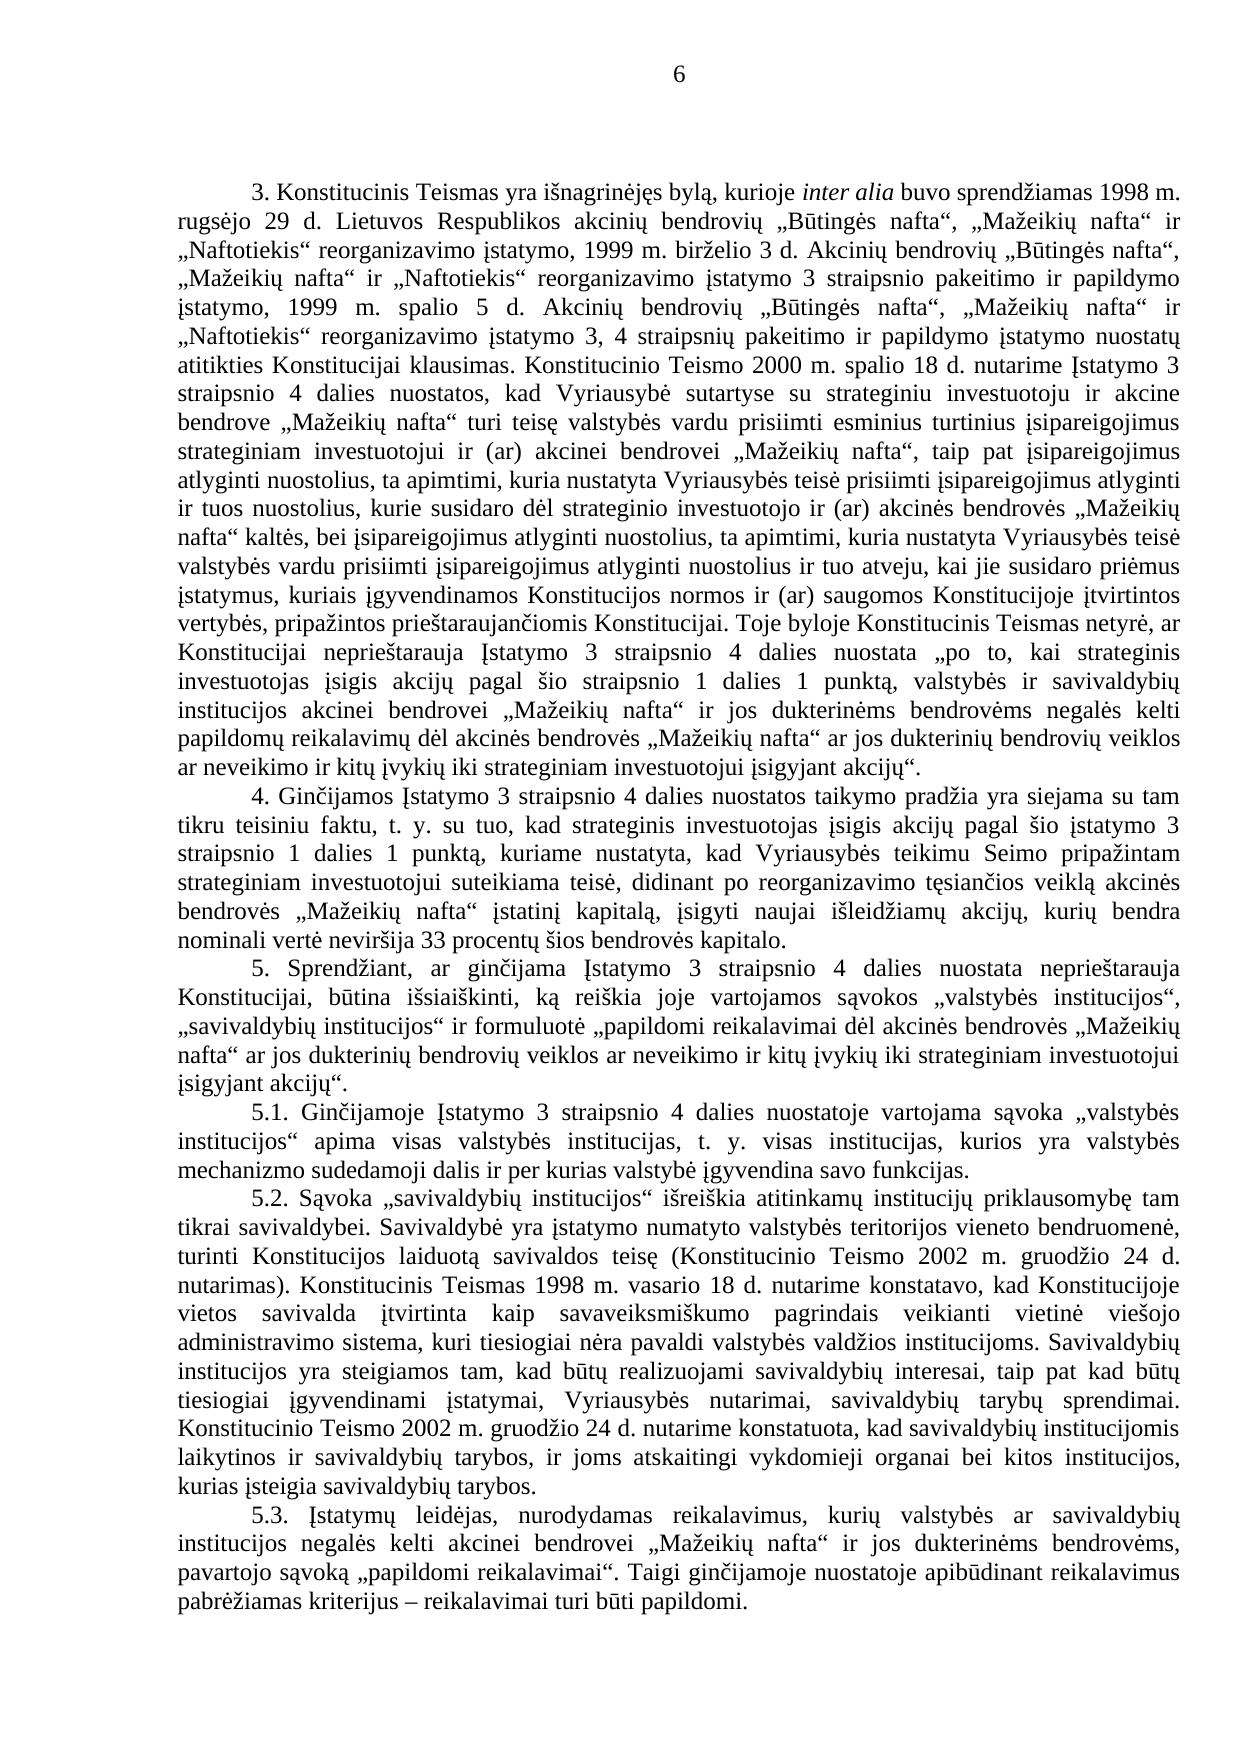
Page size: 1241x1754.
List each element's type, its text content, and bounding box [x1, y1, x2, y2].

text 5.2. Sąvoka „savivaldybių institucijos“ išreiškia atitinkamų institucijų priklausomybę tam tikrai savivaldybei. Savivaldybė yra įstatymo numatyto valstybės teritorijos vieneto bendruomenė, turinti Konstitucijos laiduotą savivaldos teisę (Konstitucinio Teismo 2002 m. gruodžio 24 d. nutarimas). Konstitucinis Teismas 1998 m. vasario 18 d. nutarime konstatavo, kad Konstitucijoje vietos savivalda įtvirtinta kaip savaveiksmiškumo pagrindais veikianti vietinė viešojo administravimo sistema, kuri tiesiogiai nėra pavaldi valstybės valdžios institucijoms. Savivaldybių institucijos yra steigiamos tam, kad būtų realizuojami savivaldybių interesai, taip pat kad būtų tiesiogiai įgyvendinami įstatymai, Vyriausybės nutarimai, savivaldybių tarybų sprendimai. Konstitucinio Teismo 2002 m. gruodžio 24 d. nutarime konstatuota, kad savivaldybių institucijomis laikytinos ir savivaldybių tarybos, ir joms atskaitingi vykdomieji organai bei kitos institucijos, kurias įsteigia savivaldybių tarybos. [177, 1183, 1181, 1500]
text 5. Sprendžiant, ar ginčijama Įstatymo 3 straipsnio 4 dalies nuostata neprieštarauja Konstitucijai, būtina išsiaiškinti, ką reiškia joje vartojamos sąvokos „valstybės institucijos“, „savivaldybių institucijos“ ir formuluotė „papildomi reikalavimai dėl akcinės bendrovės „Mažeikių nafta“ ar jos dukterinių bendrovių veiklos ar neveikimo ir kitų įvykių iki strateginiam investuotojui įsigyjant akcijų“. [177, 953, 1181, 1097]
text 3. Konstitucinis Teismas yra išnagrinėjęs bylą, kurioje inter alia buvo sprendžiamas 1998 m. rugsėjo 29 d. Lietuvos Respublikos akcinių bendrovių „Būtingės nafta“, „Mažeikių nafta“ ir „Naftotiekis“ reorganizavimo įstatymo, 1999 m. birželio 3 d. Akcinių bendrovių „Būtingės nafta“, „Mažeikių nafta“ ir „Naftotiekis“ reorganizavimo įstatymo 3 straipsnio pakeitimo ir papildymo įstatymo, 1999 m. spalio 5 d. Akcinių bendrovių „Būtingės nafta“, „Mažeikių nafta“ ir „Naftotiekis“ reorganizavimo įstatymo 3, 4 straipsnių pakeitimo ir papildymo įstatymo nuostatų atitikties Konstitucijai klausimas. Konstitucinio Teismo 2000 m. spalio 18 d. nutarime Įstatymo 3 straipsnio 4 dalies nuostatos, kad Vyriausybė sutartyse su strateginiu investuotoju ir akcine bendrove „Mažeikių nafta“ turi teisę valstybės vardu prisiimti esminius turtinius įsipareigojimus strateginiam investuotojui ir (ar) akcinei bendrovei „Mažeikių nafta“, taip pat įsipareigojimus atlyginti nuostolius, ta apimtimi, kuria nustatyta Vyriausybės teisė prisiimti įsipareigojimus atlyginti ir tuos nuostolius, kurie susidaro dėl strateginio investuotojo ir (ar) akcinės bendrovės „Mažeikių nafta“ kaltės, bei įsipareigojimus atlyginti nuostolius, ta apimtimi, kuria nustatyta Vyriausybės teisė valstybės vardu prisiimti įsipareigojimus atlyginti nuostolius ir tuo atveju, kai jie susidaro priėmus įstatymus, kuriais įgyvendinamos Konstitucijos normos ir (ar) saugomos Konstitucijoje įtvirtintos vertybės, pripažintos prieštaraujančiomis Konstitucijai. Toje byloje Konstitucinis Teismas netyrė, ar Konstitucijai neprieštarauja Įstatymo 3 straipsnio 4 dalies nuostata „po to, kai strateginis investuotojas įsigis akcijų pagal šio straipsnio 1 dalies 1 punktą, valstybės ir savivaldybių institucijos akcinei bendrovei „Mažeikių nafta“ ir jos dukterinėms bendrovėms negalės kelti papildomų reikalavimų dėl akcinės bendrovės „Mažeikių nafta“ ar jos dukterinių bendrovių veiklos ar neveikimo ir kitų įvykių iki strateginiam investuotojui įsigyjant akcijų“. [177, 177, 1181, 781]
text 5.1. Ginčijamoje Įstatymo 3 straipsnio 4 dalies nuostatoje vartojama sąvoka „valstybės institucijos“ apima visas valstybės institucijas, t. y. visas institucijas, kurios yra valstybės mechanizmo sudedamoji dalis ir per kurias valstybė įgyvendina savo funkcijas. [177, 1097, 1181, 1183]
text 5.3. Įstatymų leidėjas, nurodydamas reikalavimus, kurių valstybės ar savivaldybių institucijos negalės kelti akcinei bendrovei „Mažeikių nafta“ ir jos dukterinėms bendrovėms, pavartojo sąvoką „papildomi reikalavimai“. Taigi ginčijamoje nuostatoje apibūdinant reikalavimus pabrėžiamas kriterijus – reikalavimai turi būti papildomi. [177, 1500, 1181, 1615]
text 4. Ginčijamos Įstatymo 3 straipsnio 4 dalies nuostatos taikymo pradžia yra siejama su tam tikru teisiniu faktu, t. y. su tuo, kad strateginis investuotojas įsigis akcijų pagal šio įstatymo 3 straipsnio 1 dalies 1 punktą, kuriame nustatyta, kad Vyriausybės teikimu Seimo pripažintam strateginiam investuotojui suteikiama teisė, didinant po reorganizavimo tęsiančios veiklą akcinės bendrovės „Mažeikių nafta“ įstatinį kapitalą, įsigyti naujai išleidžiamų akcijų, kurių bendra nominali vertė neviršija 33 procentų šios bendrovės kapitalo. [177, 781, 1181, 953]
